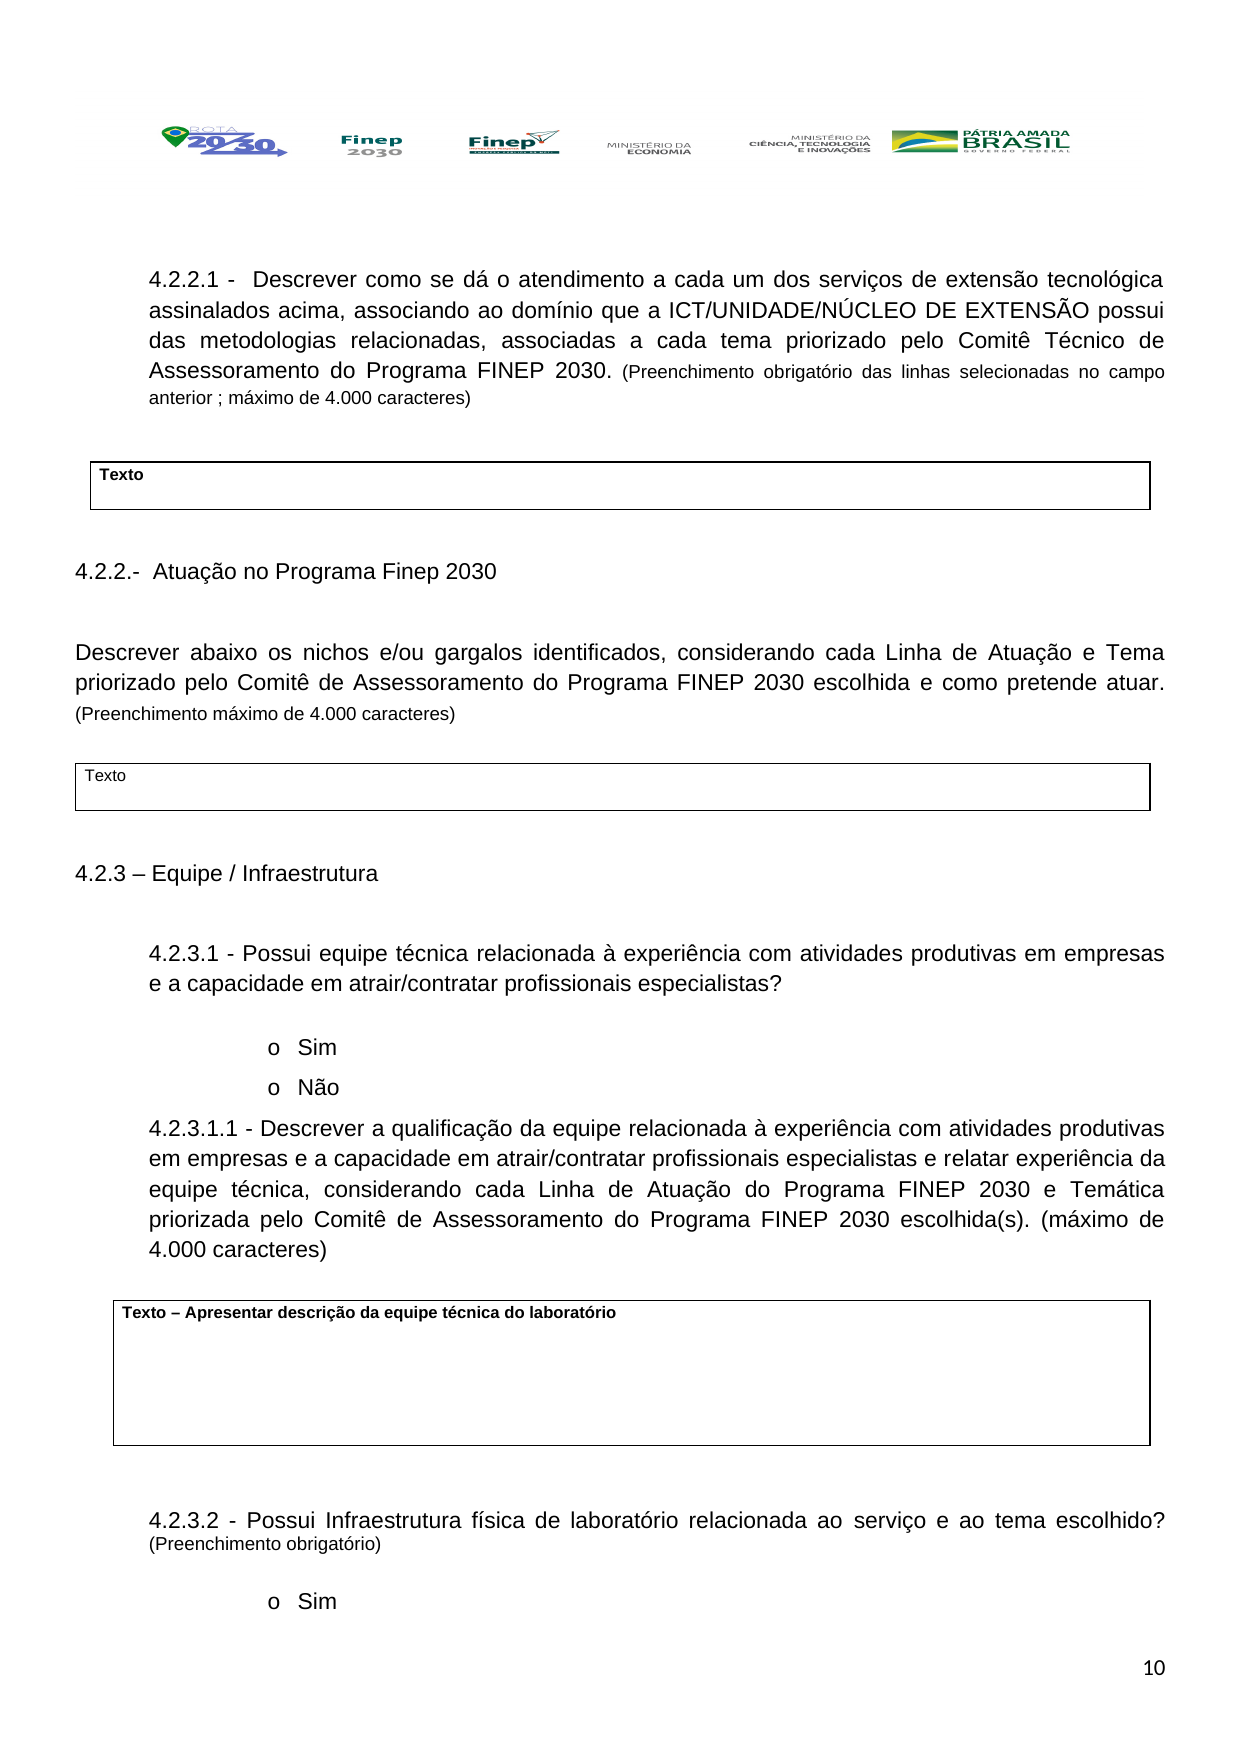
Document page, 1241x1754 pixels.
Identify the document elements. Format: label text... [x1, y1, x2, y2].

text Descrever abaixo os nichos e/ou gargalos identificados, considerando cada Linha de Atuação e Tema priorizado pelo Comitê de Assessoramento do Programa FINEP 2030 escolhida e como pretende atuar. (Preenchimento máximo de 4.000 caracteres) [75, 638, 1165, 725]
text Texto [91, 463, 1149, 509]
text 4.2.2.- Atuação no Programa Finep 2030 [75, 558, 1165, 585]
text 4.2.3.1 - Possui equipe técnica relacionada à experiência com atividades produtivas em empresas e a capacidade em atrair/contratar profissionais especialistas? [149, 940, 1165, 996]
list Sim [224, 1588, 1165, 1616]
text 4.2.3 – Equipe / Infraestrutura [75, 859, 1165, 886]
list Texto – Apresentar descrição da equipe técnica do laboratório [114, 1301, 1149, 1322]
text 4.2.3.1.1 - Descrever a qualificação da equipe relacionada à experiência com atividades produtivas em empresas e a capacidade em atrair/contratar profissionais especialistas e relatar experiência da equipe técnica, considerando cada Linha de Atuação do Programa FINEP 2030 e Temática priorizada pelo Comitê de Assessoramento do Programa FINEP 2030 escolhida(s). (máximo de 4.000 caracteres) [149, 1115, 1165, 1262]
text 4.2.2.1 - Descrever como se dá o atendimento a cada um dos serviços de extensão tecnológica assinalados acima, associando ao domínio que a ICT/UNIDADE/NÚCLEO DE EXTENSÃO possui das metodologias relacionadas, associadas a cada tema priorizado pelo Comitê Técnico de Assessoramento do Programa FINEP 2030. (Preenchimento obrigatório das linhas selecionadas no campo anterior ; máximo de 4.000 caracteres) [149, 266, 1165, 408]
text Texto [76, 764, 1149, 810]
list Não [224, 1074, 1165, 1103]
list Sim [224, 1033, 1165, 1062]
text 4.2.3.2 - Possui Infraestrutura física de laboratório relacionada ao serviço e ao tema escolhido? (Preenchimento obrigatório) [149, 1507, 1165, 1555]
